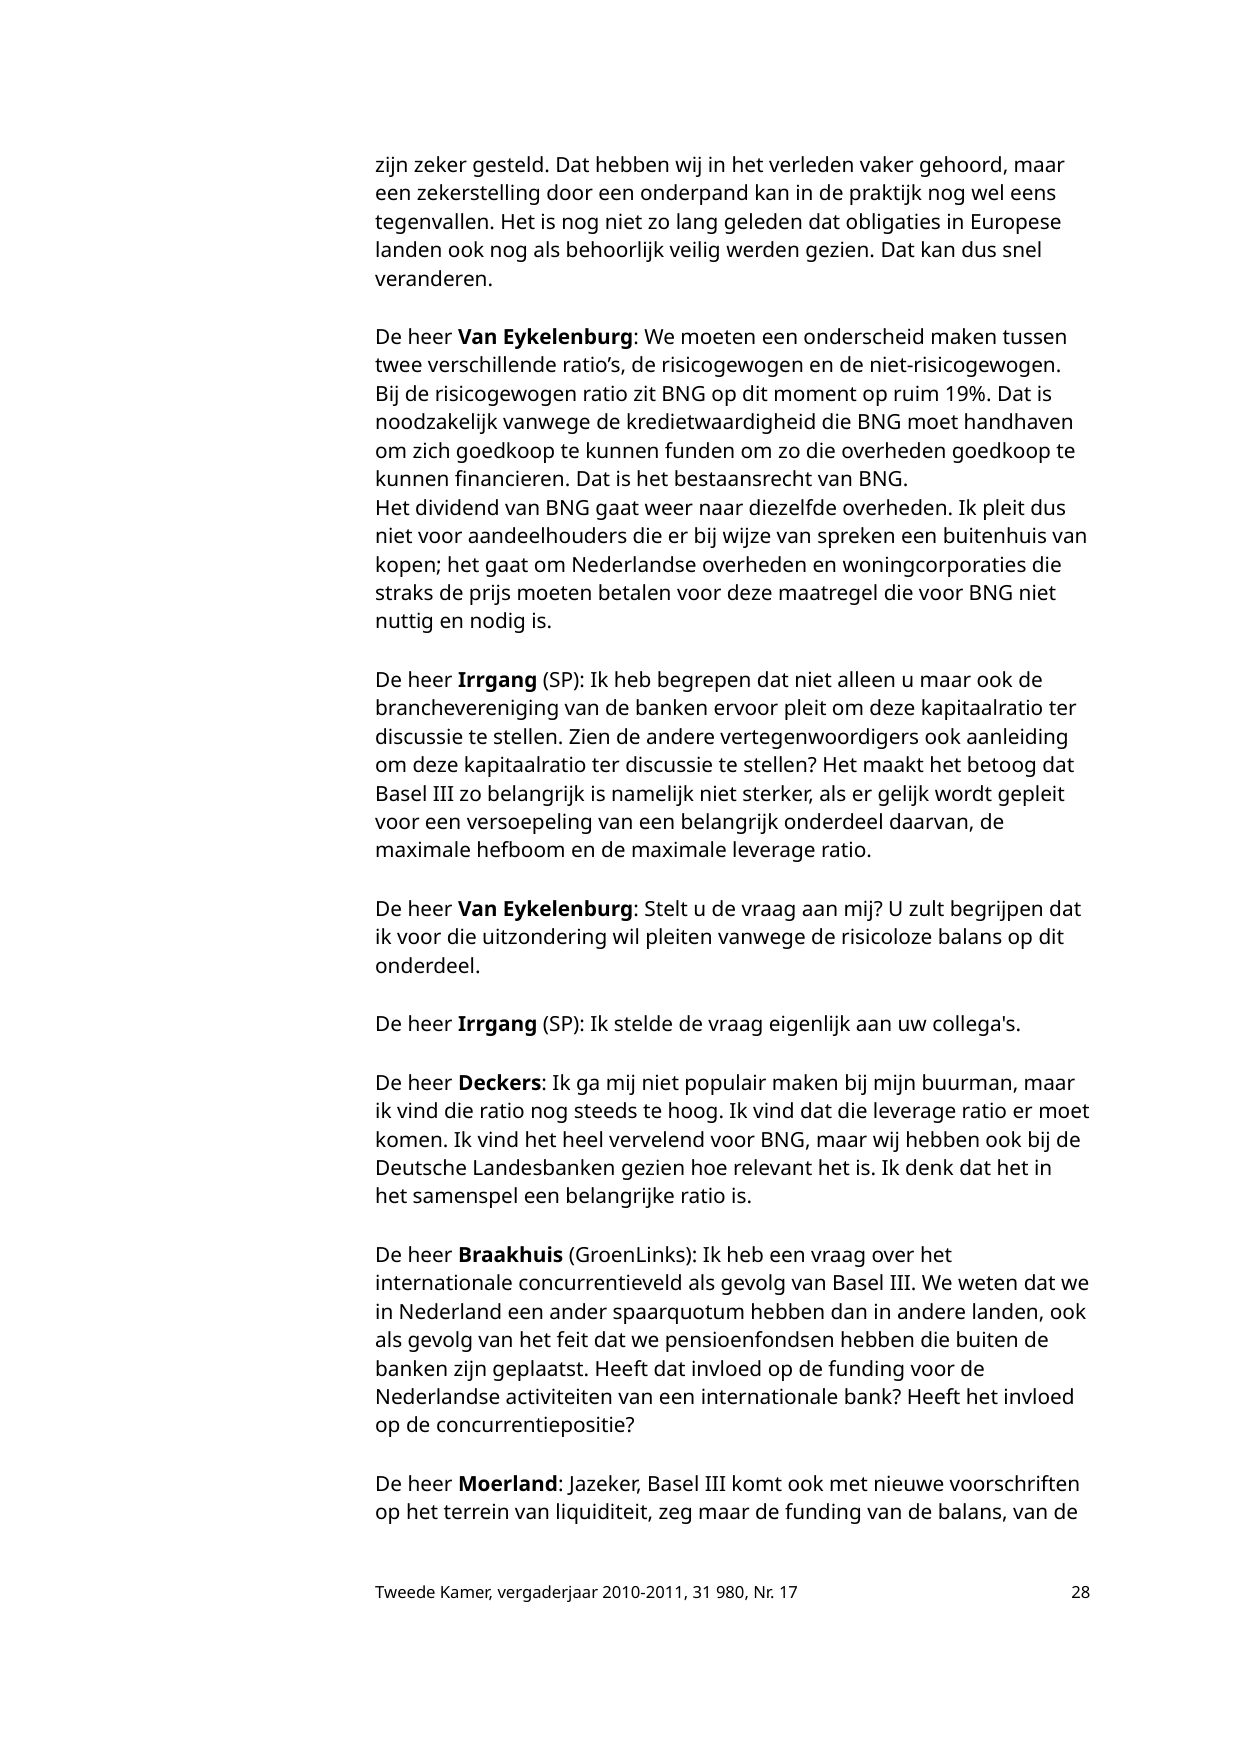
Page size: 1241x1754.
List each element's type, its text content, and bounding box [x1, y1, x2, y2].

text zijn zeker gesteld. Dat hebben wij in het verleden vaker gehoord, maar een zekerstelling door een onderpand kan in de praktijk nog wel eens tegenvallen. Het is nog niet zo lang geleden dat obligaties in Europese landen ook nog als behoorlijk veilig werden gezien. Dat kan dus snel veranderen. [375, 150, 1090, 292]
text De heer Moerland: Jazeker, Basel III komt ook met nieuwe voorschriften op het terrein van liquiditeit, zeg maar de funding van de balans, van de [375, 1469, 1090, 1526]
text De heer Van Eykelenburg: Stelt u de vraag aan mij? U zult begrijpen dat ik voor die uitzondering wil pleiten vanwege de risicoloze balans op dit onderdeel. [375, 894, 1090, 979]
text De heer Irrgang (SP): Ik heb begrepen dat niet alleen u maar ook de branchevereniging van de banken ervoor pleit om deze kapitaalratio ter discussie te stellen. Zien de andere vertegenwoordigers ook aanleiding om deze kapitaalratio ter discussie te stellen? Het maakt het betoog dat Basel III zo belangrijk is namelijk niet sterker, als er gelijk wordt gepleit voor een versoepeling van een belangrijk onderdeel daarvan, de maximale hefboom en de maximale leverage ratio. [375, 665, 1090, 864]
text De heer Irrgang (SP): Ik stelde de vraag eigenlijk aan uw collega's. [375, 1009, 1090, 1038]
text De heer Van Eykelenburg: We moeten een onderscheid maken tussen twee verschillende ratio’s, de risicogewogen en de niet-risicogewogen. Bij de risicogewogen ratio zit BNG op dit moment op ruim 19%. Dat is noodzakelijk vanwege de kredietwaardigheid die BNG moet handhaven om zich goedkoop te kunnen funden om zo die overheden goedkoop te kunnen financieren. Dat is het bestaansrecht van BNG. [375, 322, 1090, 493]
text Het dividend van BNG gaat weer naar diezelfde overheden. Ik pleit dus niet voor aandeelhouders die er bij wijze van spreken een buitenhuis van kopen; het gaat om Nederlandse overheden en woningcorporaties die straks de prijs moeten betalen voor deze maatregel die voor BNG niet nuttig en nodig is. [375, 493, 1090, 635]
text De heer Deckers: Ik ga mij niet populair maken bij mijn buurman, maar ik vind die ratio nog steeds te hoog. Ik vind dat die leverage ratio er moet komen. Ik vind het heel vervelend voor BNG, maar wij hebben ook bij de Deutsche Landesbanken gezien hoe relevant het is. Ik denk dat het in het samenspel een belangrijke ratio is. [375, 1068, 1090, 1210]
text De heer Braakhuis (GroenLinks): Ik heb een vraag over het internationale concurrentieveld als gevolg van Basel III. We weten dat we in Nederland een ander spaarquotum hebben dan in andere landen, ook als gevolg van het feit dat we pensioenfondsen hebben die buiten de banken zijn geplaatst. Heeft dat invloed op de funding voor de Nederlandse activiteiten van een internationale bank? Heeft het invloed op de concurrentiepositie? [375, 1240, 1090, 1439]
